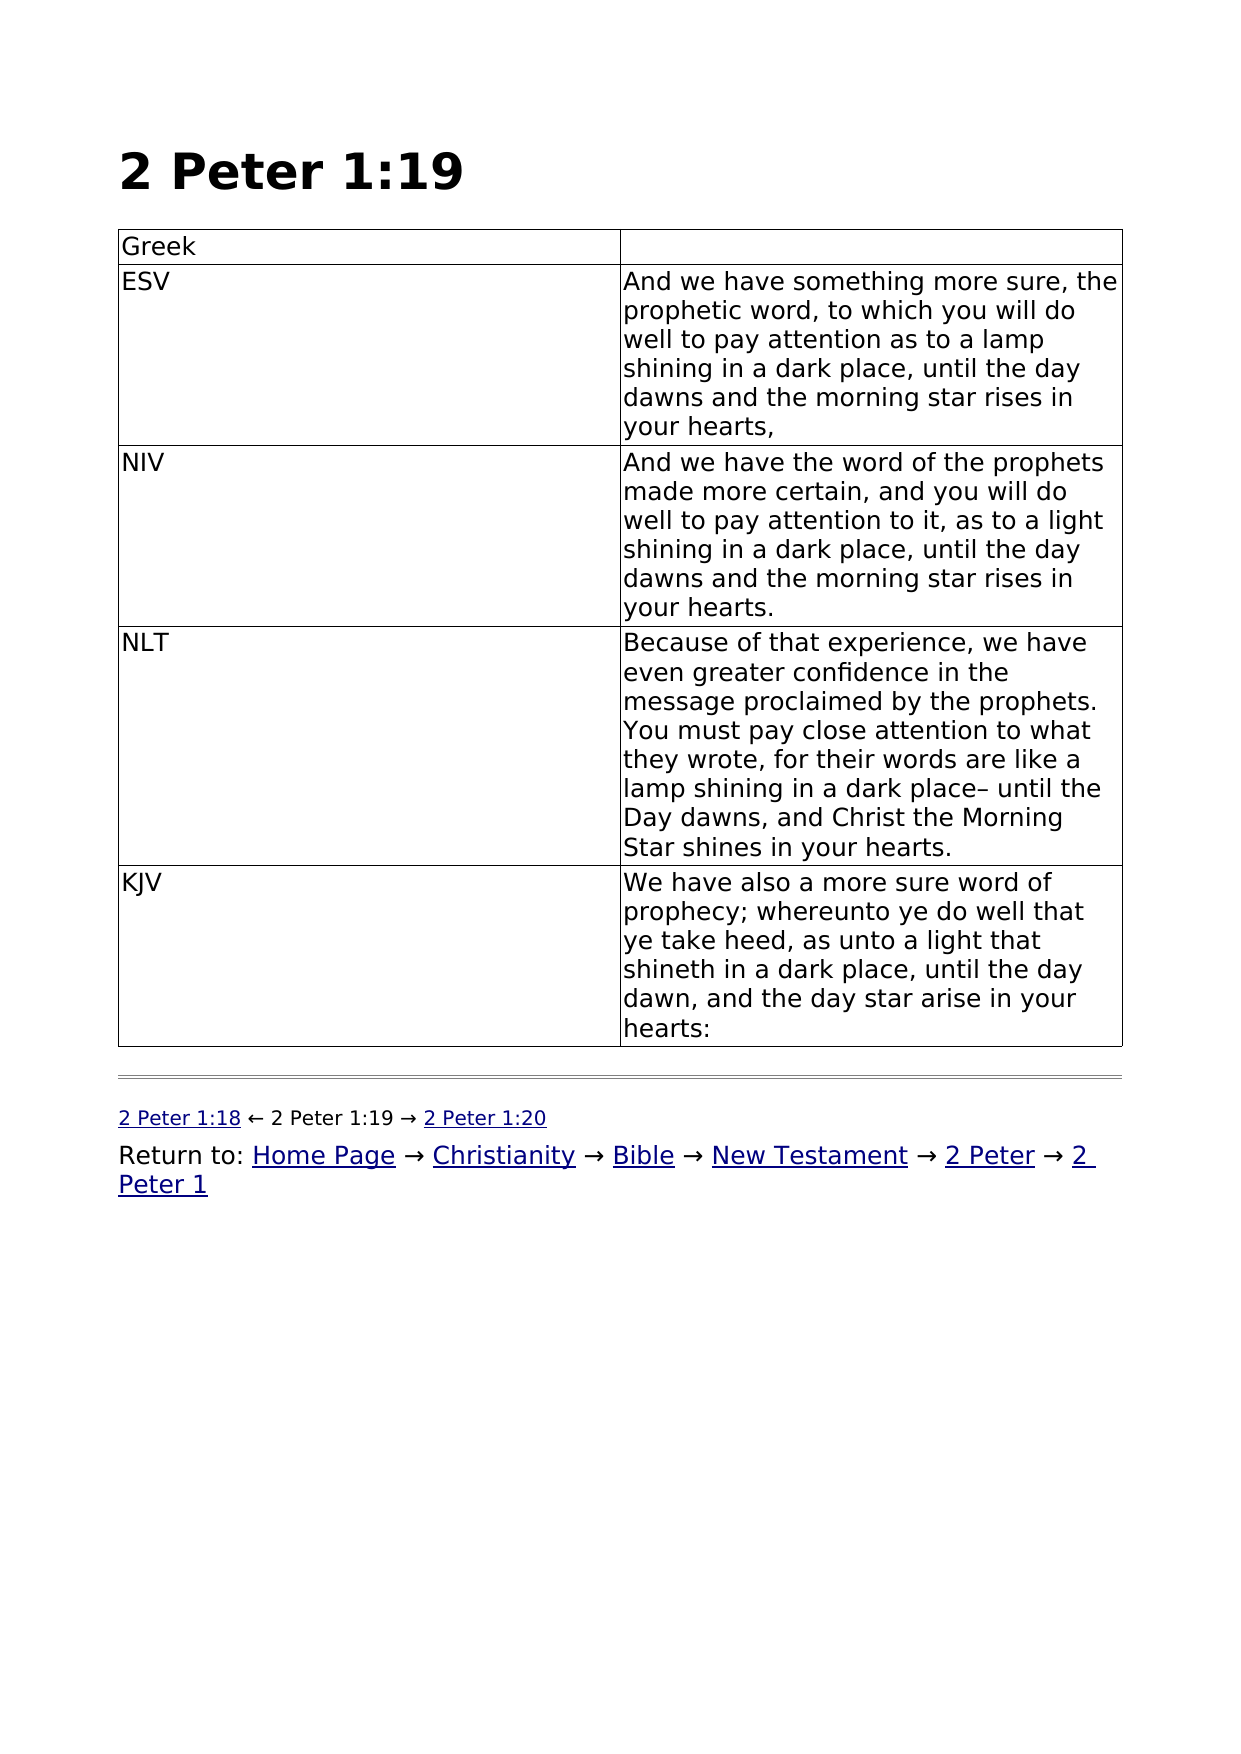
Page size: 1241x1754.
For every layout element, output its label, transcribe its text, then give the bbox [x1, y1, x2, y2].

text 2 Peter 1:18 ← 2 Peter 1:19 → 2 Peter 1:20 [118, 1107, 1122, 1141]
subtitle 2 Peter 1:19 [118, 143, 1122, 201]
table_header Greek [119, 230, 620, 264]
table_cell NLT [119, 627, 620, 865]
table_cell KJV [119, 866, 620, 1046]
table_cell Because of that experience, we have even greater confidence in the message proclaimed by the prophets. You must pay close attention to what they wrote, for their words are like a lamp shining in a dark place– until the Day dawns, and Christ the Morning Star shines in your hearts. [621, 627, 1122, 865]
table_header [621, 230, 1122, 264]
table_cell And we have something more sure, the prophetic word, to which you will do well to pay attention as to a lamp shining in a dark place, until the day dawns and the morning star rises in your hearts, [621, 265, 1122, 445]
text Return to: Home Page → Christianity → Bible → New Testament → 2 Peter → 2 Peter 1 [118, 1141, 1122, 1199]
table_cell We have also a more sure word of prophecy; whereunto ye do well that ye take heed, as unto a light that shineth in a dark place, until the day dawn, and the day star arise in your hearts: [621, 866, 1122, 1046]
table_cell NIV [119, 446, 620, 626]
table_cell And we have the word of the prophets made more certain, and you will do well to pay attention to it, as to a light shining in a dark place, until the day dawns and the morning star rises in your hearts. [621, 446, 1122, 626]
table_cell ESV [119, 265, 620, 445]
